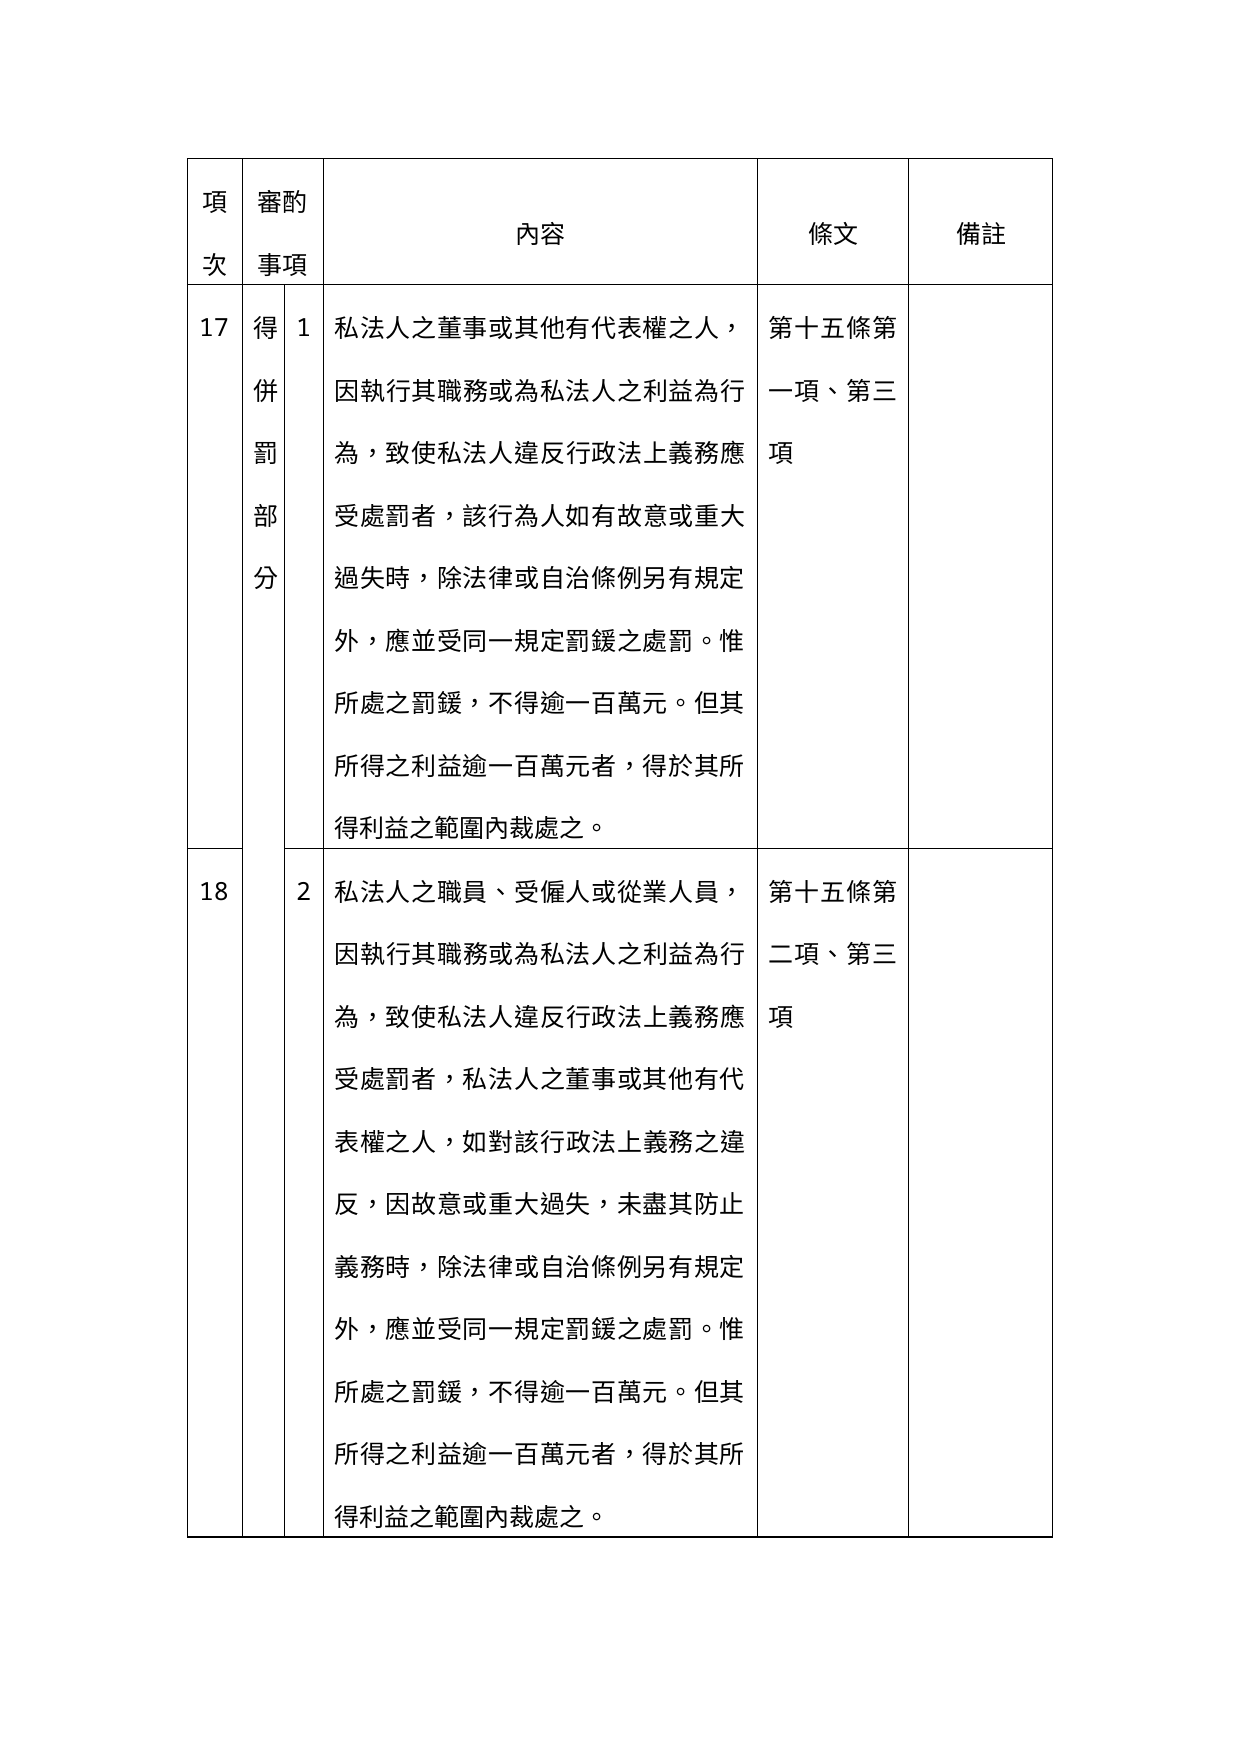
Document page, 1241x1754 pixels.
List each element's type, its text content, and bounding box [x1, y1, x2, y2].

table_header 備註 [909, 159, 1052, 284]
table_cell 私法人之董事或其他有代表權之人，因執行其職務或為私法人之利益為行為，致使私法人違反行政法上義務應受處罰者，該行為人如有故意或重大過失時，除法律或自治條例另有規定外，應並受同一規定罰鍰之處罰。惟所處之罰鍰，不得逾一百萬元。但其所得之利益逾一百萬元者，得於其所得利益之範圍內裁處之。 [324, 285, 334, 848]
table_cell 第十五條第一項、第三項 [758, 285, 908, 848]
table_header 項次 [188, 159, 242, 284]
table_cell 2 [285, 849, 323, 1536]
table_cell 私法人之職員、受僱人或從業人員，因執行其職務或為私法人之利益為行為，致使私法人違反行政法上義務應受處罰者，私法人之董事或其他有代表權之人，如對該行政法上義務之違反，因故意或重大過失，未盡其防止義務時，除法律或自治條例另有規定外，應並受同一規定罰鍰之處罰。惟所處之罰鍰，不得逾一百萬元。但其所得之利益逾一百萬元者，得於其所得利益之範圍內裁處之。 [746, 849, 757, 1536]
table_cell [909, 285, 1052, 848]
table_cell [909, 849, 1052, 1536]
table_header 審酌事項 [243, 159, 323, 284]
table_header 內容 [324, 159, 757, 284]
table_cell 得併罰部分 [243, 285, 284, 1536]
table_cell 私法人之董事或其他有代表權之人，因執行其職務或為私法人之利益為行為，致使私法人違反行政法上義務應受處罰者，該行為人如有故意或重大過失時，除法律或自治條例另有規定外，應並受同一規定罰鍰之處罰。惟所處之罰鍰，不得逾一百萬元。但其所得之利益逾一百萬元者，得於其所得利益之範圍內裁處之。 [746, 285, 757, 848]
table_cell 私法人之職員、受僱人或從業人員，因執行其職務或為私法人之利益為行為，致使私法人違反行政法上義務應受處罰者，私法人之董事或其他有代表權之人，如對該行政法上義務之違反，因故意或重大過失，未盡其防止義務時，除法律或自治條例另有規定外，應並受同一規定罰鍰之處罰。惟所處之罰鍰，不得逾一百萬元。但其所得之利益逾一百萬元者，得於其所得利益之範圍內裁處之。 [324, 849, 334, 1536]
table_header 條文 [758, 159, 908, 284]
table_cell 17 [188, 285, 242, 848]
table_cell 18 [188, 849, 242, 1536]
table_cell 第十五條第二項、第三項 [758, 849, 908, 1536]
table_cell 1 [285, 285, 323, 848]
